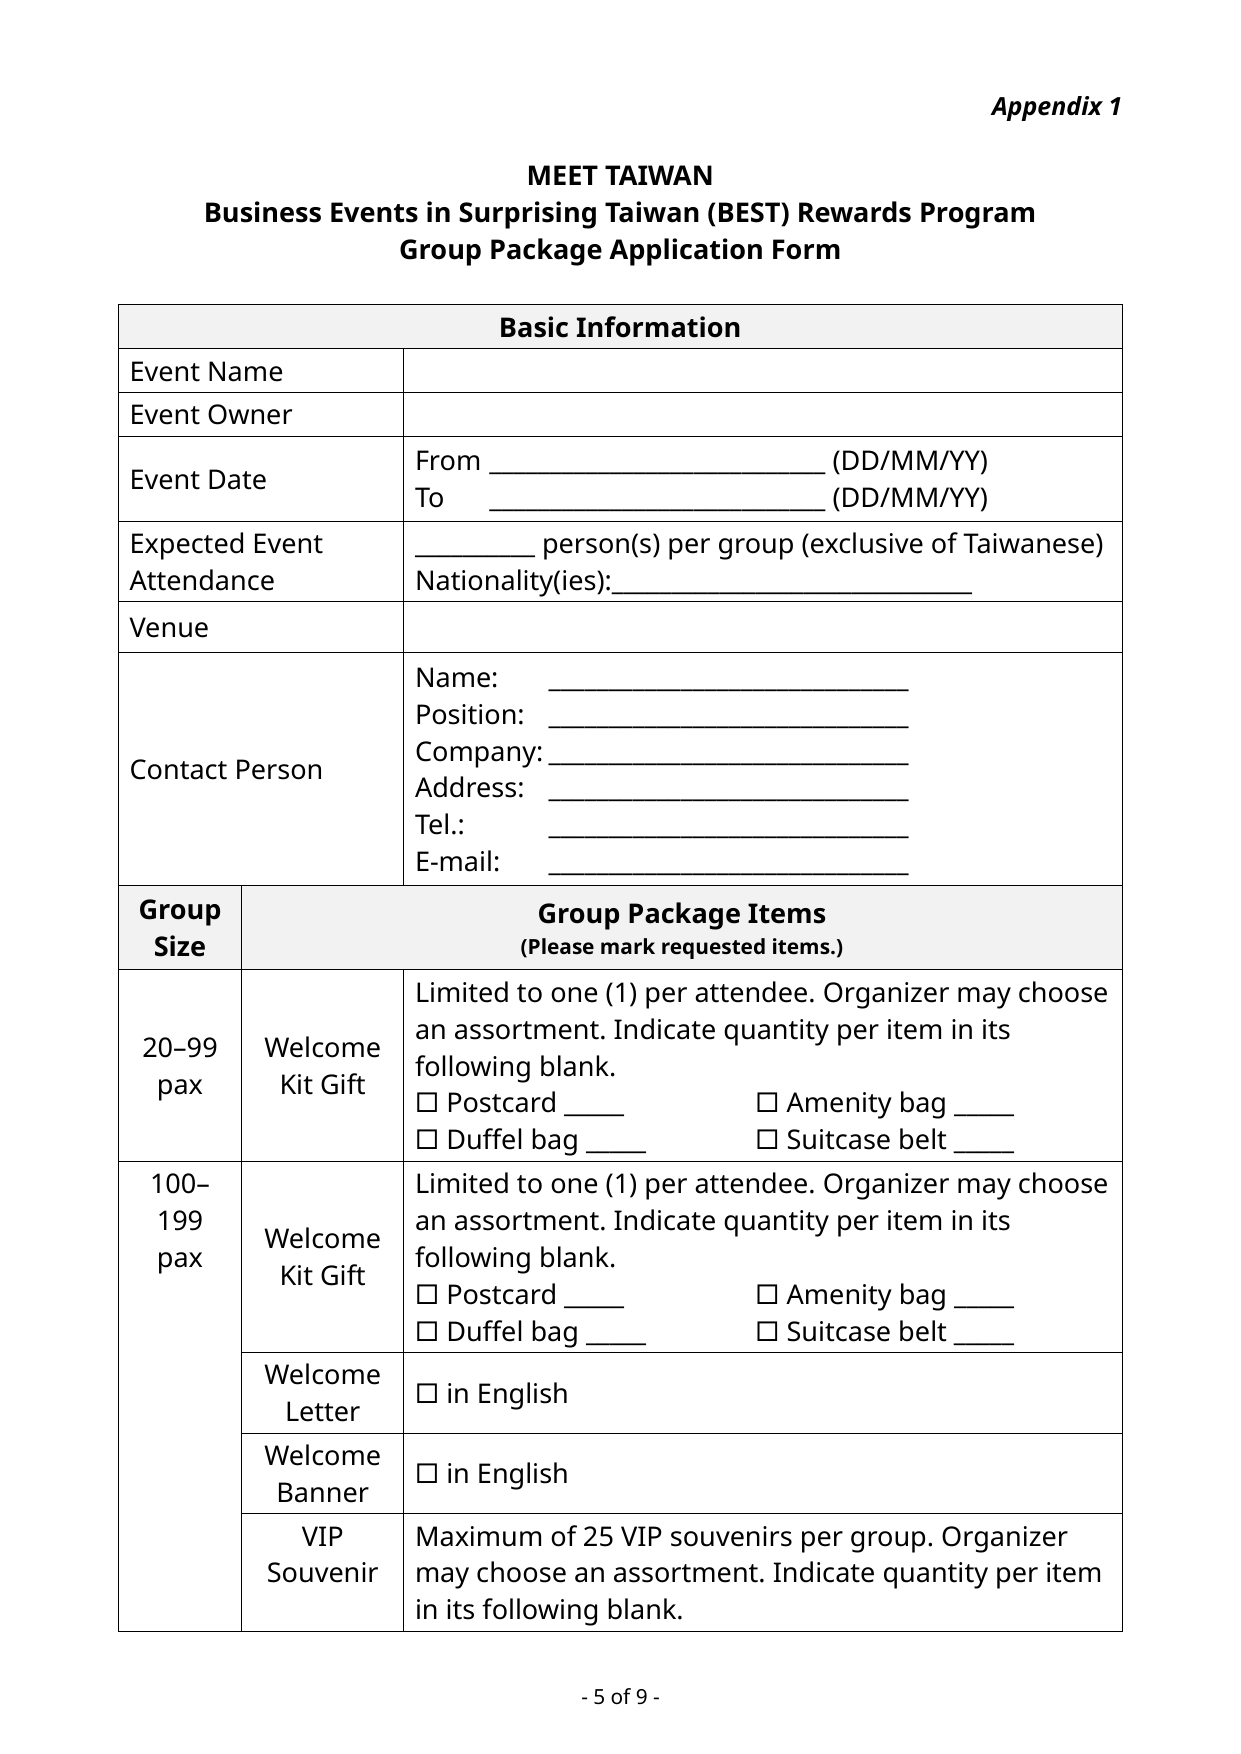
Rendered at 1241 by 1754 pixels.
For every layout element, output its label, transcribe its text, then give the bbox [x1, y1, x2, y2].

table_cell Group Size [119, 886, 241, 969]
table_cell [404, 349, 1122, 392]
table_cell Venue [119, 602, 403, 652]
table_cell __________ person(s) per group (exclusive of Taiwanese) Nationality(ies):______________________________ [404, 522, 1122, 601]
table_cell Event Name [119, 349, 403, 392]
table_header Basic Information [119, 305, 1122, 348]
table_cell [404, 393, 1122, 436]
table_cell  in English [404, 1434, 1122, 1513]
text Group Package Application Form [118, 231, 1122, 267]
table_cell Contact Person [119, 653, 403, 885]
table_cell Limited to one (1) per attendee. Organizer may choose an assortment. Indicate quantity per item in its following blank.  Postcard _____  Amenity bag _____  Duffel bag _____  Suitcase belt _____ [404, 970, 1122, 1161]
table_cell Limited to one (1) per attendee. Organizer may choose an assortment. Indicate quantity per item in its following blank.  Postcard _____  Amenity bag _____  Duffel bag _____  Suitcase belt _____ [404, 1162, 1122, 1352]
table_cell From ____________________________ (DD/MM/YY) To ____________________________ (DD/MM/YY) [404, 437, 1122, 521]
table_cell VIP Souvenir [242, 1514, 403, 1631]
table_cell Expected Event Attendance [119, 522, 403, 601]
table_cell Welcome Kit Gift [242, 970, 403, 1161]
text Business Events in Surprising Taiwan (BEST) Rewards Program [118, 194, 1122, 231]
text MEET TAIWAN [118, 157, 1122, 194]
table_cell 20–99 pax [119, 970, 241, 1161]
table_cell Maximum of 25 VIP souvenirs per group. Organizer may choose an assortment. Indicate quantity per item in its following blank. [404, 1514, 1122, 1631]
table_cell Event Date [119, 437, 403, 521]
table_cell Welcome Banner [242, 1434, 403, 1513]
table_cell Welcome Kit Gift [242, 1162, 403, 1352]
table_cell 100–199 pax [119, 1162, 241, 1631]
table_cell Event Owner [119, 393, 403, 436]
table_cell Group Package Items (Please mark requested items.) [242, 886, 1122, 969]
table_cell Welcome Letter [242, 1353, 403, 1432]
table_cell  in English [404, 1353, 1122, 1432]
table_cell [404, 602, 1122, 652]
table_cell Name: ______________________________ Position: ______________________________ Company: ______________________________ Address: ______________________________ Tel.: ______________________________ E-mail: ______________________________ [404, 653, 1122, 885]
